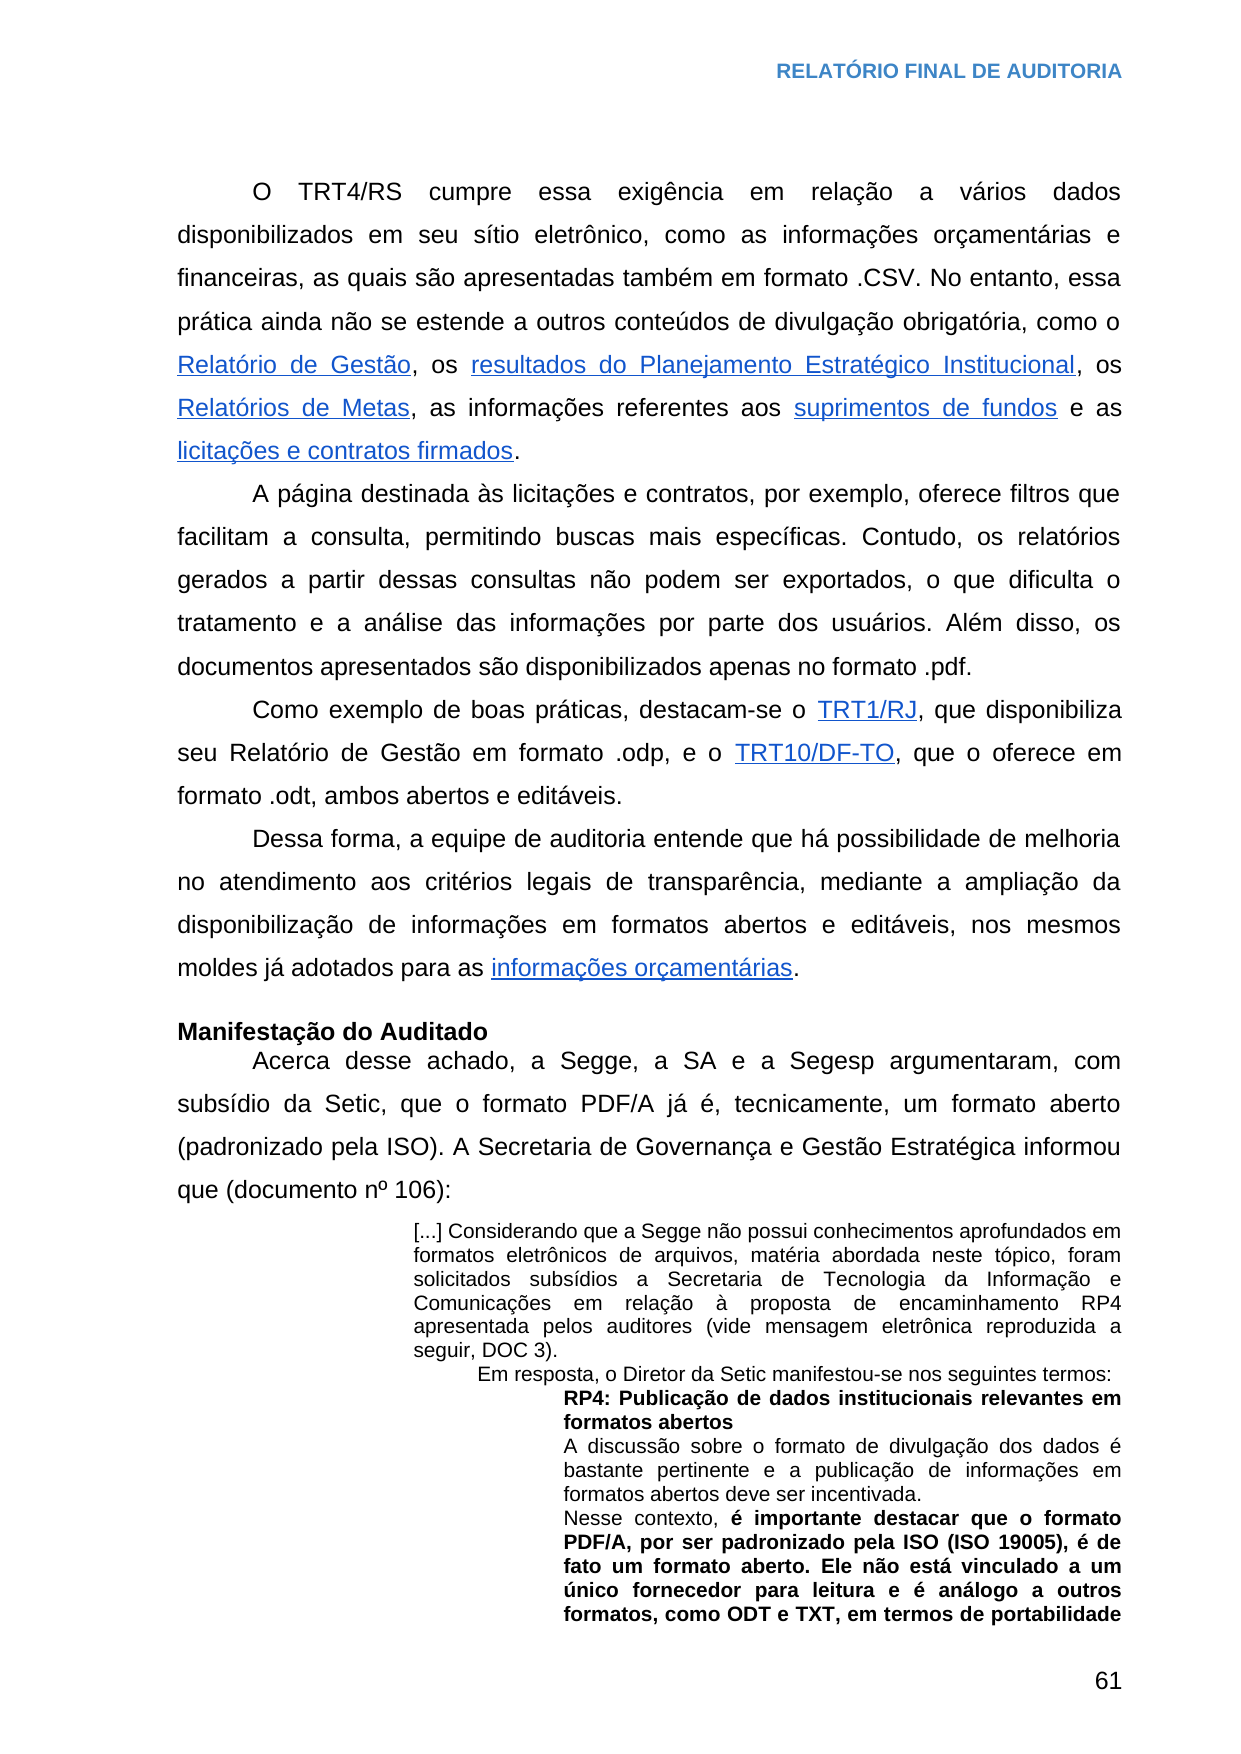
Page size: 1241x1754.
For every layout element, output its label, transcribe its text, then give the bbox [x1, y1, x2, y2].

text Acerca desse achado, a Segge, a SA e a Segesp argumentaram, com subsídio da Setic, que o formato PDF/A já é, tecnicamente, um formato aberto (padronizado pela ISO). A Secretaria de Governança e Gestão Estratégica informou que (documento nº 106): [177, 1046, 1122, 1204]
text RP4: Publicação de dados institucionais relevantes em formatos abertos [563, 1386, 1122, 1434]
text A página destinada às licitações e contratos, por exemplo, oferece filtros que facilitam a consulta, permitindo buscas mais específicas. Contudo, os relatórios gerados a partir dessas consultas não podem ser exportados, o que dificulta o tratamento e a análise das informações por parte dos usuários. Além disso, os documentos apresentados são disponibilizados apenas no formato .pdf. [177, 479, 1122, 680]
text [...] Considerando que a Segge não possui conhecimentos aprofundados em formatos eletrônicos de arquivos, matéria abordada neste tópico, foram solicitados subsídios a Secretaria de Tecnologia da Informação e Comunicações em relação à proposta de encaminhamento RP4 apresentada pelos auditores (vide mensagem eletrônica reproduzida a seguir, DOC 3). [413, 1218, 1122, 1362]
text Manifestação do Auditado [177, 1017, 1122, 1046]
text Como exemplo de boas práticas, destacam-se o TRT1/RJ, que disponibiliza seu Relatório de Gestão em formato .odp, e o TRT10/DF-TO, que o oferece em formato .odt, ambos abertos e editáveis. [177, 694, 1122, 809]
text Nesse contexto, é importante destacar que o formato PDF/A, por ser padronizado pela ISO (ISO 19005), é de fato um formato aberto. Ele não está vinculado a um único fornecedor para leitura e é análogo a outros formatos, como ODT e TXT, em termos de portabilidade [563, 1506, 1122, 1626]
text O TRT4/RS cumpre essa exigência em relação a vários dados disponibilizados em seu sítio eletrônico, como as informações orçamentárias e financeiras, as quais são apresentadas também em formato .CSV. No entanto, essa prática ainda não se estende a outros conteúdos de divulgação obrigatória, como o Relatório de Gestão, os resultados do Planejamento Estratégico Institucional, os Relatórios de Metas, as informações referentes aos suprimentos de fundos e as licitações e contratos firmados. [177, 177, 1122, 464]
text A discussão sobre o formato de divulgação dos dados é bastante pertinente e a publicação de informações em formatos abertos deve ser incentivada. [563, 1434, 1122, 1506]
text Em resposta, o Diretor da Setic manifestou-se nos seguintes termos: [413, 1362, 1122, 1386]
text Dessa forma, a equipe de auditoria entende que há possibilidade de melhoria no atendimento aos critérios legais de transparência, mediante a ampliação da disponibilização de informações em formatos abertos e editáveis, nos mesmos moldes já adotados para as informações orçamentárias. [177, 824, 1122, 982]
